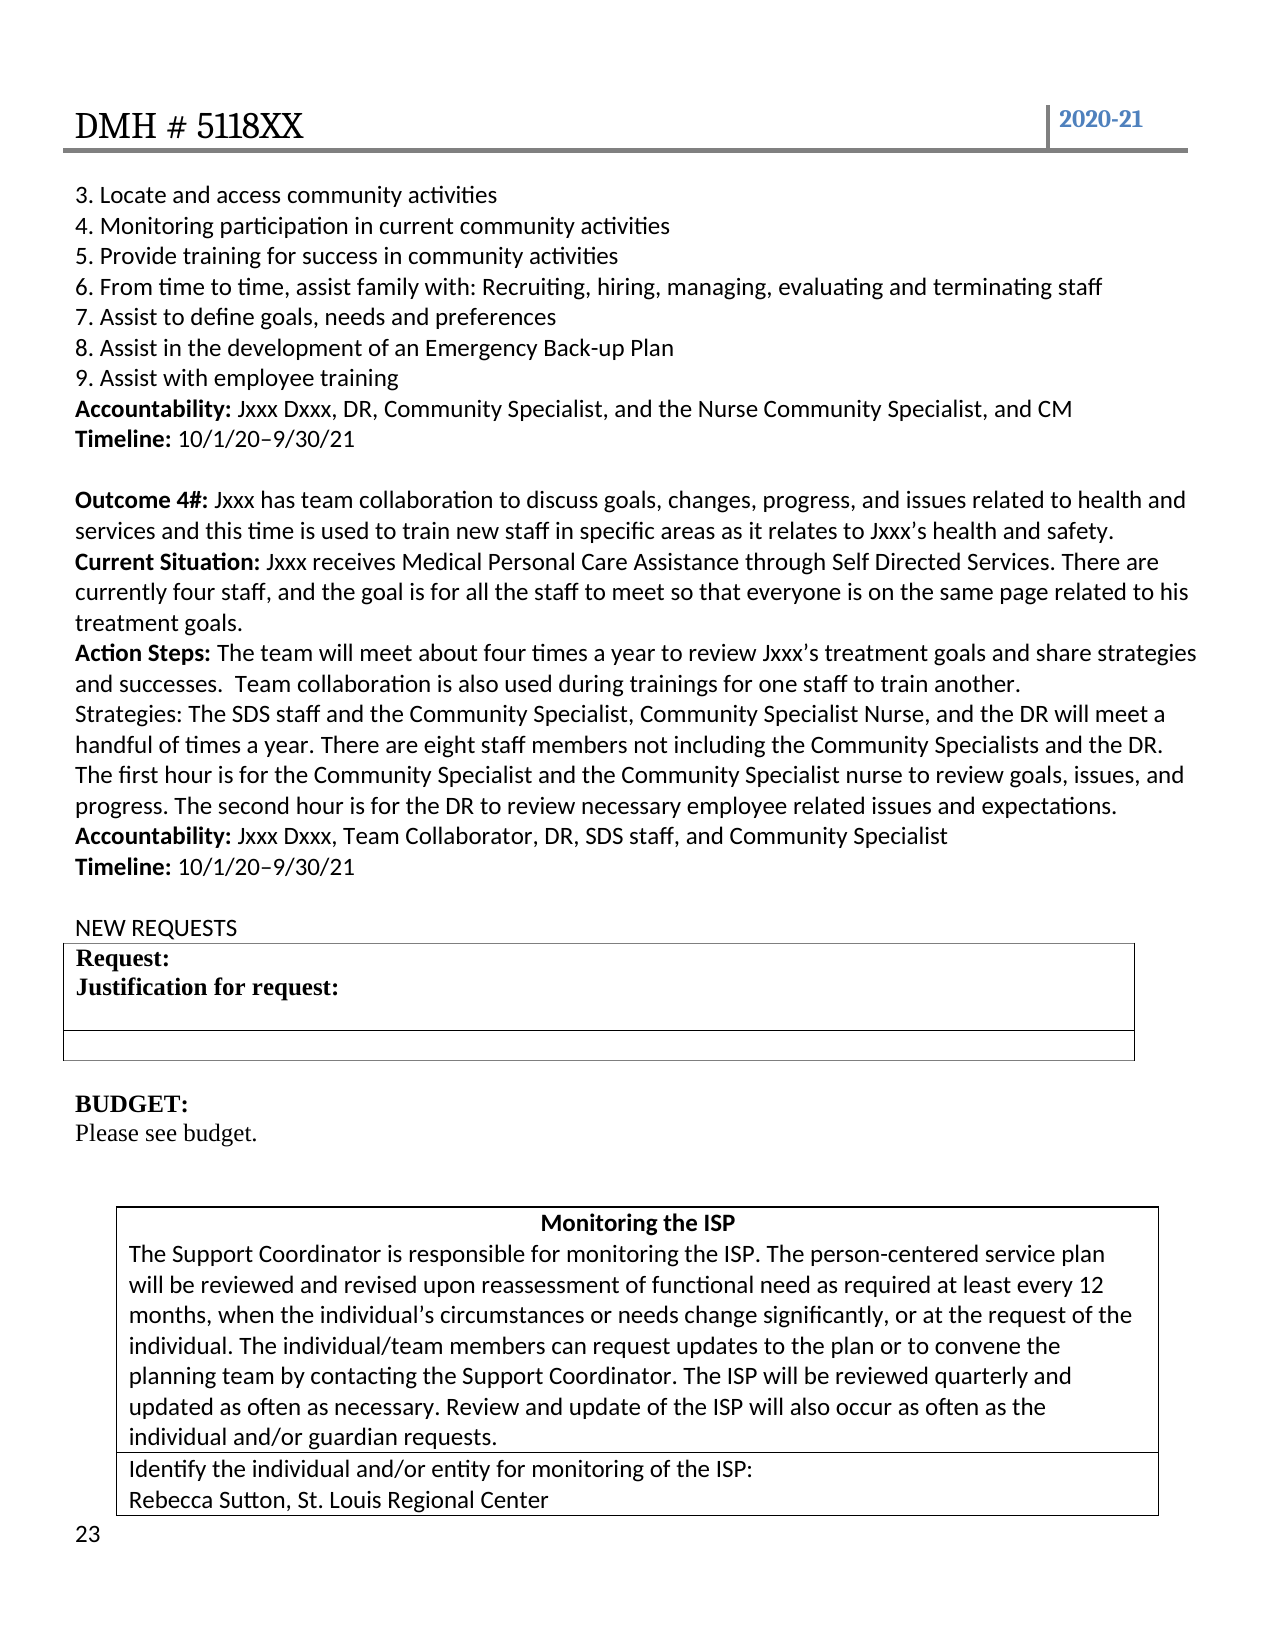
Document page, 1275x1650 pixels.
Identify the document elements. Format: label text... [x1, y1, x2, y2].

table_header Request: Justification for request: [64, 944, 1134, 1030]
text BUDGET: [75, 1089, 1200, 1118]
text Accountability: Jxxx Dxxx, DR, Community Specialist, and the Nurse Community Specialist, and CM [75, 393, 1200, 423]
text 6. From time to time, assist family with: Recruiting, hiring, managing, evaluating and terminating staff [75, 271, 1200, 301]
text 8. Assist in the development of an Emergency Back-up Plan [75, 332, 1200, 362]
text Strategies: The SDS staff and the Community Specialist, Community Specialist Nurse, and the DR will meet a handful of times a year. There are eight staff members not including the Community Specialists and the DR. The first hour is for the Community Specialist and the Community Specialist nurse to review goals, issues, and progress. The second hour is for the DR to review necessary employee related issues and expectations. [75, 698, 1200, 820]
text Outcome 4#: Jxxx has team collaboration to discuss goals, changes, progress, and issues related to health and services and this time is used to train new staff in specific areas as it relates to Jxxx’s health and safety. [75, 484, 1200, 546]
text Timeline: 10/1/20–9/30/21 [75, 851, 1200, 881]
text 9. Assist with employee training [75, 362, 1200, 393]
text Please see budget. [75, 1118, 1200, 1147]
table_cell [64, 1031, 1134, 1059]
text Timeline: 10/1/20–9/30/21 [75, 423, 1200, 454]
table_header Monitoring the ISP The Support Coordinator is responsible for monitoring the ISP. The person-centered service plan will be reviewed and revised upon reassessment of functional need as required at least every 12 months, when the individual’s circumstances or needs change significantly, or at the request of the individual. The individual/team members can request updates to the plan or to convene the planning team by contacting the Support Coordinator. The ISP will be reviewed quarterly and updated as often as necessary. Review and update of the ISP will also occur as often as the individual and/or guardian requests. [117, 1208, 1158, 1452]
text NEW REQUESTS [75, 912, 1200, 942]
text Accountability: Jxxx Dxxx, Team Collaborator, DR, SDS staff, and Community Specialist [75, 820, 1200, 851]
text 3. Locate and access community activities [75, 179, 1200, 210]
text Current Situation: Jxxx receives Medical Personal Care Assistance through Self Directed Services. There are currently four staff, and the goal is for all the staff to meet so that everyone is on the same page related to his treatment goals. [75, 546, 1200, 637]
text 7. Assist to define goals, needs and preferences [75, 301, 1200, 332]
text 4. Monitoring participation in current community activities [75, 210, 1200, 240]
text Action Steps: The team will meet about four times a year to review Jxxx’s treatment goals and share strategies and successes. Team collaboration is also used during trainings for one staff to train another. [75, 637, 1200, 698]
text 5. Provide training for success in community activities [75, 240, 1200, 271]
table_cell Identify the individual and/or entity for monitoring of the ISP: Rebecca Sutton, St. Louis Regional Center [117, 1453, 1158, 1514]
